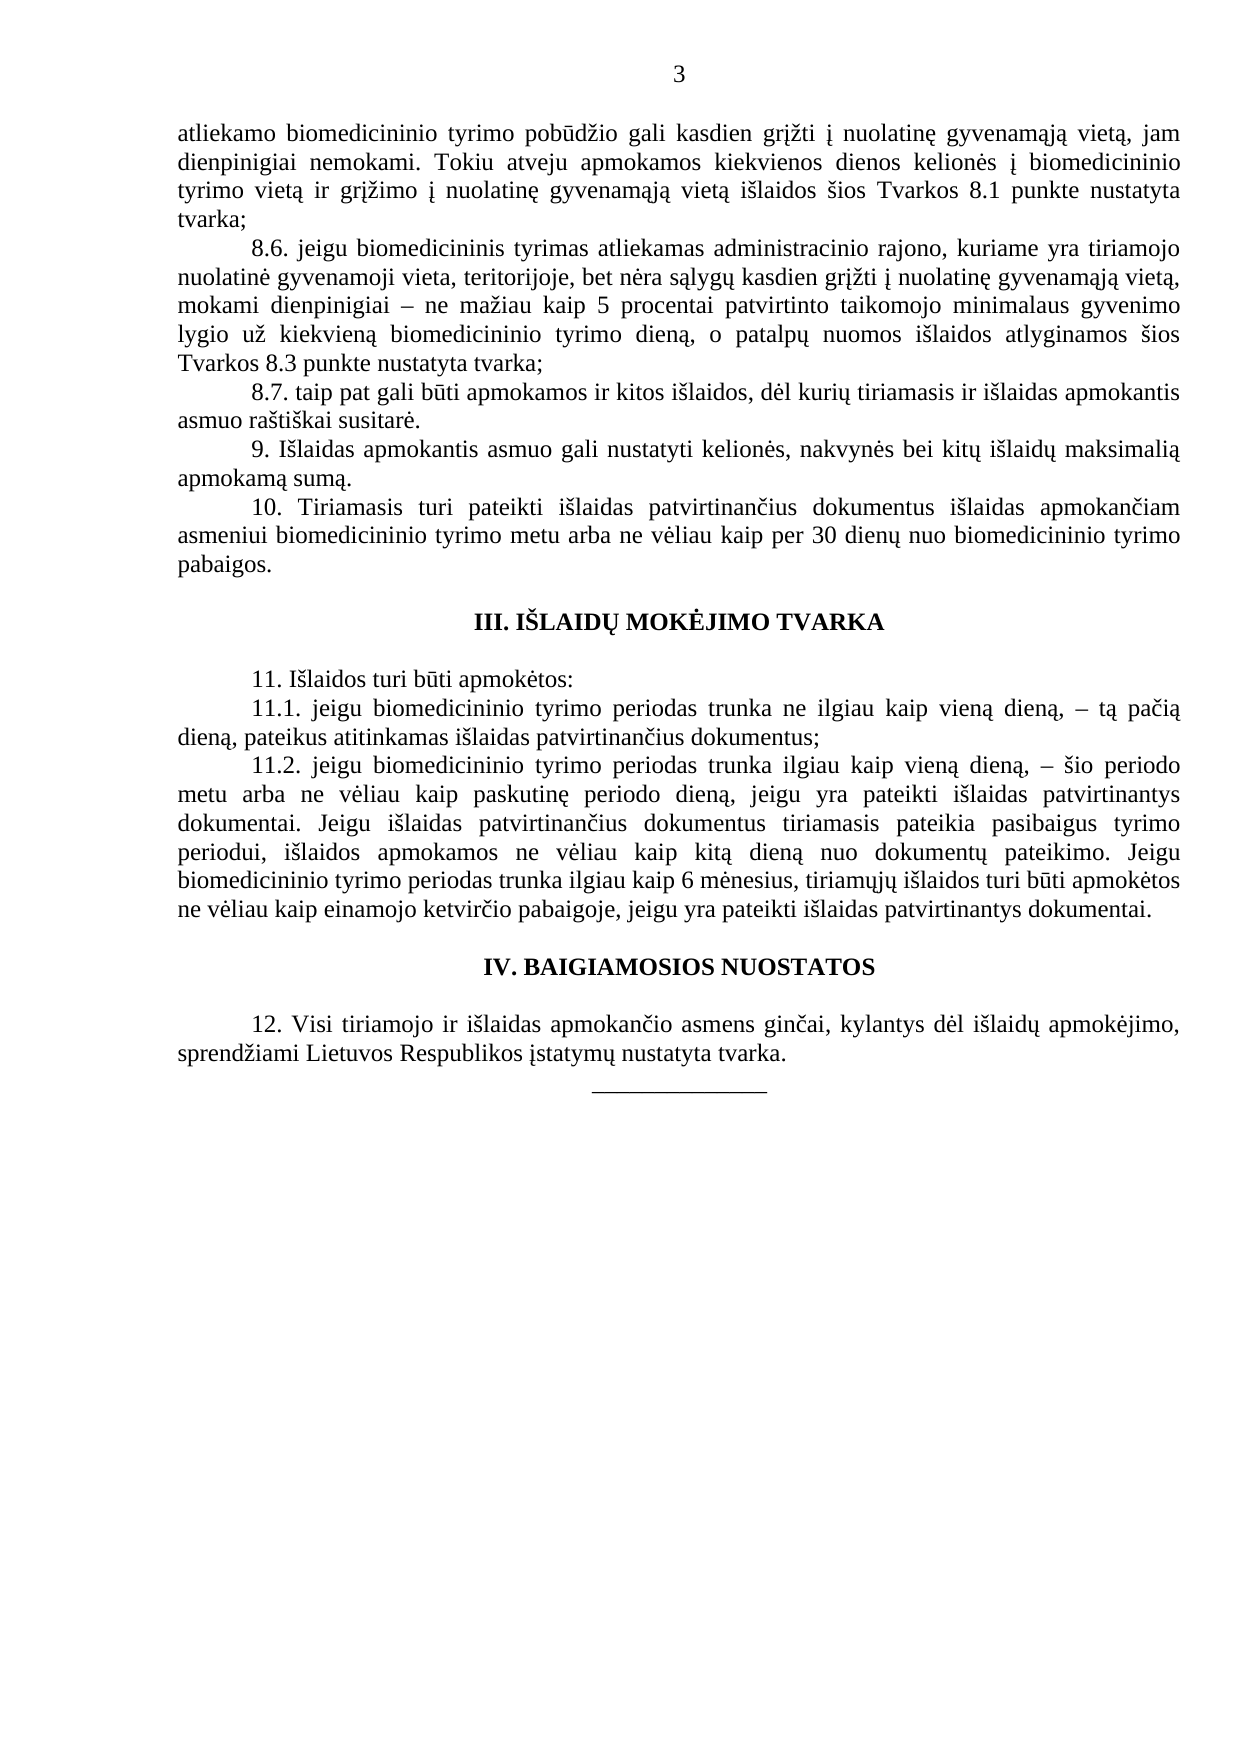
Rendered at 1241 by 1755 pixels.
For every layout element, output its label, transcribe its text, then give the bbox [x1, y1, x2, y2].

text 11. Išlaidos turi būti apmokėtos: [177, 664, 1181, 693]
text 9. Išlaidas apmokantis asmuo gali nustatyti kelionės, nakvynės bei kitų išlaidų maksimalią apmokamą sumą. [177, 434, 1181, 492]
text 12. Visi tiriamojo ir išlaidas apmokančio asmens ginčai, kylantys dėl išlaidų apmokėjimo, sprendžiami Lietuvos Respublikos įstatymų nustatyta tvarka. [177, 1009, 1181, 1067]
text 8.7. taip pat gali būti apmokamos ir kitos išlaidos, dėl kurių tiriamasis ir išlaidas apmokantis asmuo raštiškai susitarė. [177, 377, 1181, 434]
text ______________ [177, 1067, 1181, 1096]
text 11.2. jeigu biomedicininio tyrimo periodas trunka ilgiau kaip vieną dieną, – šio periodo metu arba ne vėliau kaip paskutinę periodo dieną, jeigu yra pateikti išlaidas patvirtinantys dokumentai. Jeigu išlaidas patvirtinančius dokumentus tiriamasis pateikia pasibaigus tyrimo periodui, išlaidos apmokamos ne vėliau kaip kitą dieną nuo dokumentų pateikimo. Jeigu biomedicininio tyrimo periodas trunka ilgiau kaip 6 mėnesius, tiriamųjų išlaidos turi būti apmokėtos ne vėliau kaip einamojo ketvirčio pabaigoje, jeigu yra pateikti išlaidas patvirtinantys dokumentai. [177, 751, 1181, 923]
text IV. BAIGIAMOSIOS NUOSTATOS [177, 952, 1181, 981]
text III. IŠLAIDŲ MOKĖJIMO TVARKA [177, 607, 1181, 636]
text atliekamo biomedicininio tyrimo pobūdžio gali kasdien grįžti į nuolatinę gyvenamąją vietą, jam dienpinigiai nemokami. Tokiu atveju apmokamos kiekvienos dienos kelionės į biomedicininio tyrimo vietą ir grįžimo į nuolatinę gyvenamąją vietą išlaidos šios Tvarkos 8.1 punkte nustatyta tvarka; [177, 118, 1181, 233]
text 11.1. jeigu biomedicininio tyrimo periodas trunka ne ilgiau kaip vieną dieną, – tą pačią dieną, pateikus atitinkamas išlaidas patvirtinančius dokumentus; [177, 693, 1181, 751]
text 8.6. jeigu biomedicininis tyrimas atliekamas administracinio rajono, kuriame yra tiriamojo nuolatinė gyvenamoji vieta, teritorijoje, bet nėra sąlygų kasdien grįžti į nuolatinę gyvenamąją vietą, mokami dienpinigiai – ne mažiau kaip 5 procentai patvirtinto taikomojo minimalaus gyvenimo lygio už kiekvieną biomedicininio tyrimo dieną, o patalpų nuomos išlaidos atlyginamos šios Tvarkos 8.3 punkte nustatyta tvarka; [177, 233, 1181, 377]
text 10. Tiriamasis turi pateikti išlaidas patvirtinančius dokumentus išlaidas apmokančiam asmeniui biomedicininio tyrimo metu arba ne vėliau kaip per 30 dienų nuo biomedicininio tyrimo pabaigos. [177, 492, 1181, 578]
